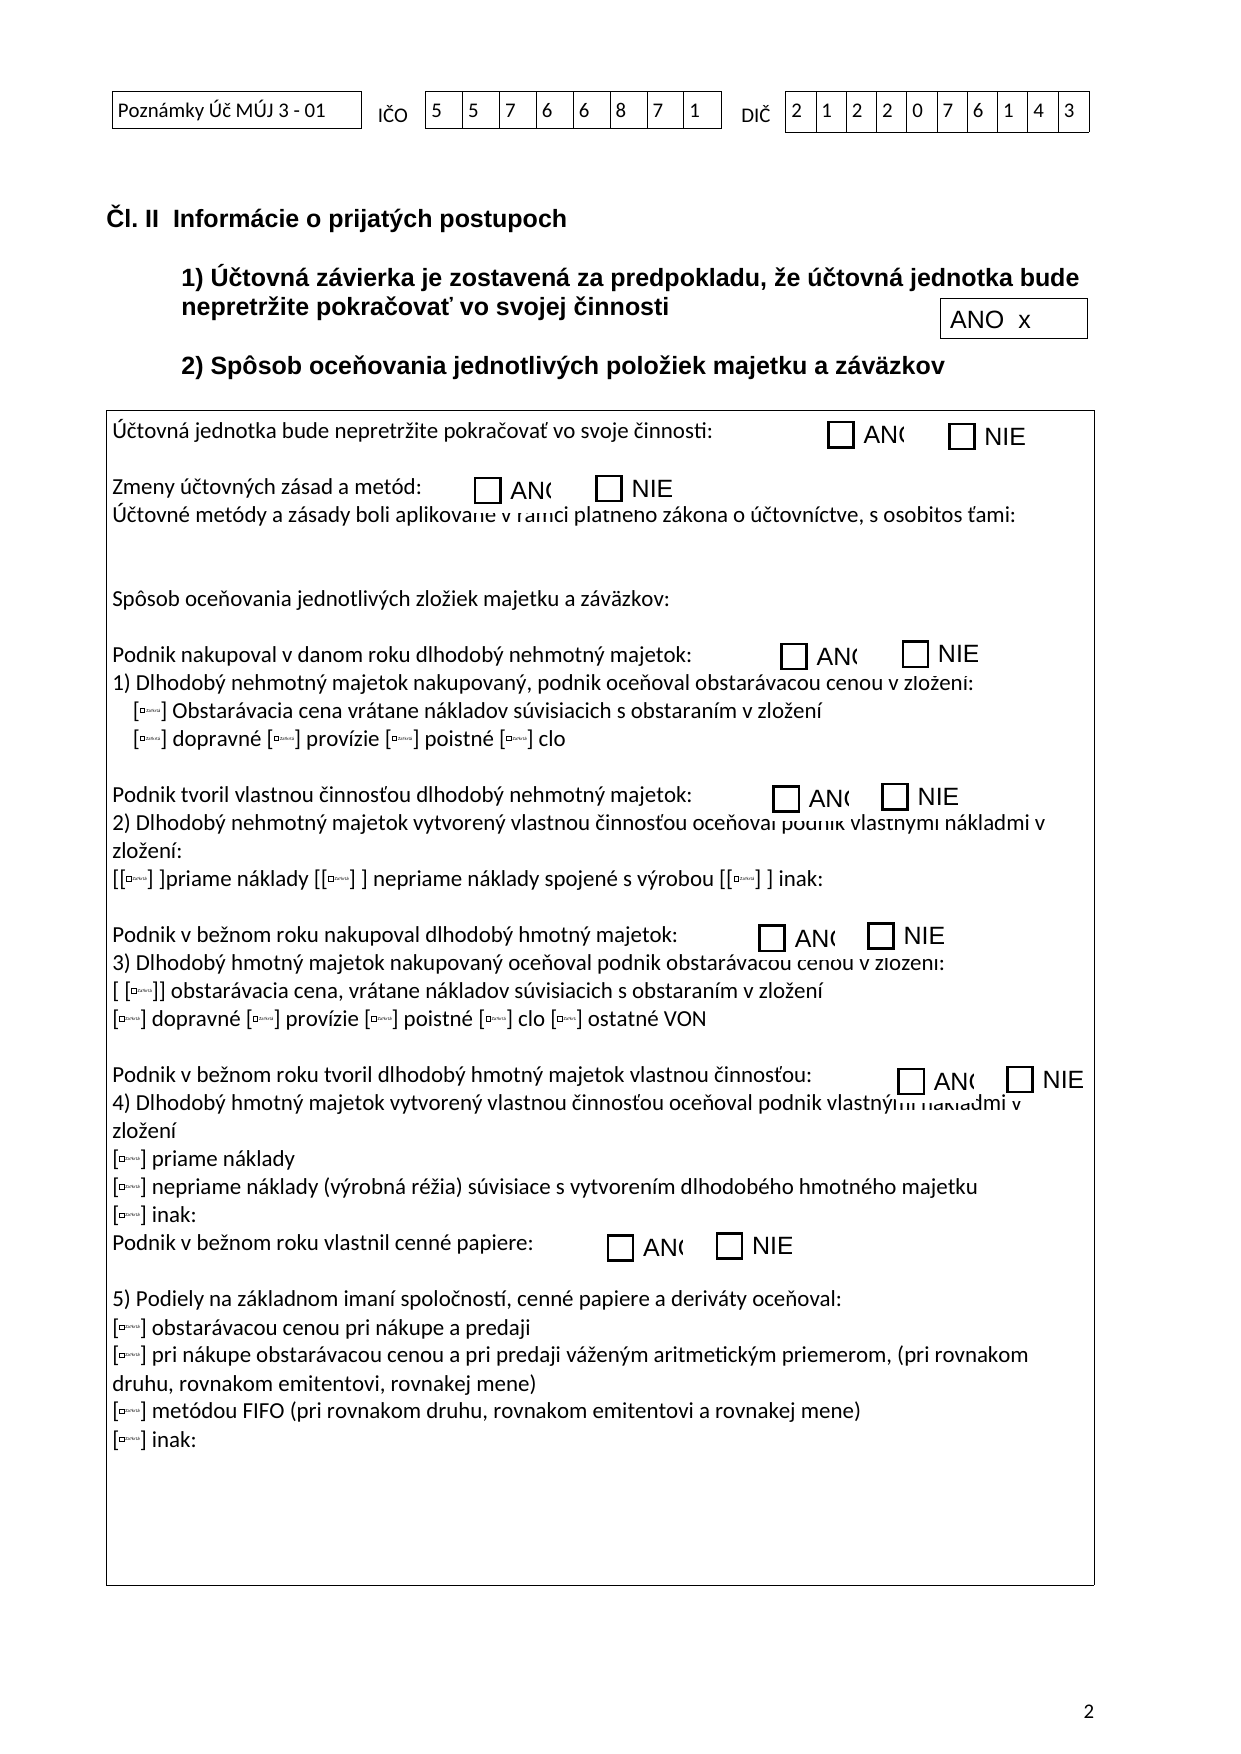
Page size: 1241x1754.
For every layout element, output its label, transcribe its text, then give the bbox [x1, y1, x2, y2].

text 1) Účtovná závierka je zostavená za predpokladu, že účtovná jednotka bude nepretržite pokračovať vo svojej činnosti [181, 263, 1094, 322]
text 2) Spôsob oceňovania jednotlivých položiek majetku a záväzkov [181, 351, 1094, 381]
text Čl. II Informácie o prijatých postupoch [106, 204, 1092, 233]
table_header Účtovná jednotka bude nepretržite pokračovať vo svoje činnosti: Zmeny účtovných zásad a metód: Účtovné metódy a zásady boli aplikované v rámci platného zákona o účtovníctve, s osobitos ťami: Spôsob oceňovania jednotlivých zložiek majetku a záväzkov: Podnik nakupoval v danom roku dlhodobý nehmotný majetok: 1) Dlhodobý nehmotný majetok nakupovaný, podnik oceňoval obstarávacou cenou v zložení: [] Obstarávacia cena vrátane nákladov súvisiacich s obstaraním v zložení [] dopravné [] provízie [] poistné [] clo Podnik tvoril vlastnou činnosťou dlhodobý nehmotný majetok: 2) Dlhodobý nehmotný majetok vytvorený vlastnou činnosťou oceňoval podnik vlastnými nákladmi v zložení: [[] ]priame náklady [[] ] nepriame náklady spojené s výrobou [[] ] inak: Podnik v bežnom roku nakupoval dlhodobý hmotný majetok: 3) Dlhodobý hmotný majetok nakupovaný oceňoval podnik obstarávacou cenou v zložení: [ []] obstarávacia cena, vrátane nákladov súvisiacich s obstaraním v zložení [] dopravné [] provízie [] poistné [] clo [] ostatné VON Podnik v bežnom roku tvoril dlhodobý hmotný majetok vlastnou činnosťou: 4) Dlhodobý hmotný majetok vytvorený vlastnou činnosťou oceňoval podnik vlastnými nákladmi v zložení [] priame náklady [] nepriame náklady (výrobná réžia) súvisiace s vytvorením dlhodobého hmotného majetku [] inak: Podnik v bežnom roku vlastnil cenné papiere: 5) Podiely na základnom imaní spoločností, cenné papiere a deriváty oceňoval: [] obstarávacou cenou pri nákupe a predaji [] pri nákupe obstarávacou cenou a pri predaji váženým aritmetickým priemerom, (pri rovnakom druhu, rovnakom emitentovi, rovnakej mene) [] metódou FIFO (pri rovnakom druhu, rovnakom emitentovi a rovnakej mene) [] inak: [107, 411, 1094, 1585]
